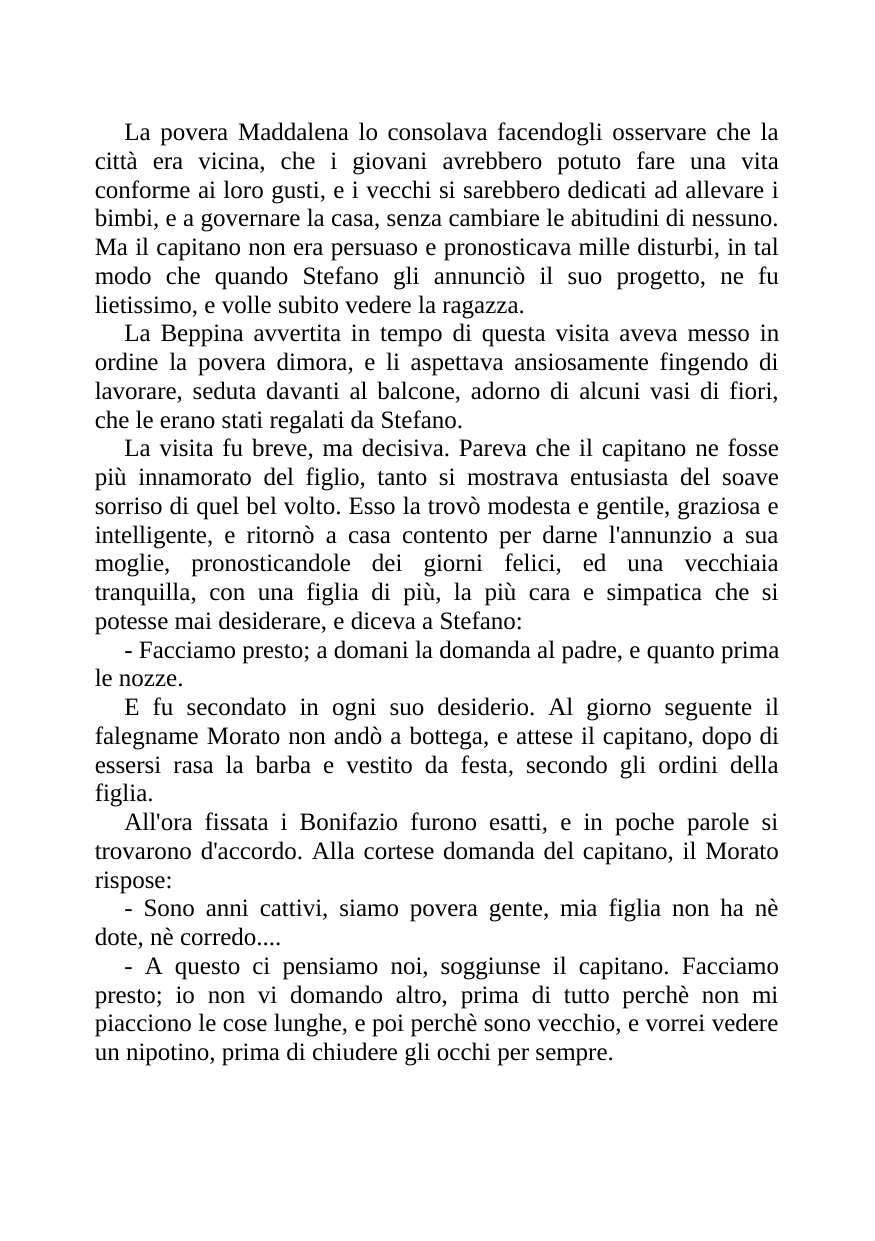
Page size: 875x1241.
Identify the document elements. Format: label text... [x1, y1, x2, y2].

text - A questo ci pensiamo noi, soggiunse il capitano. Facciamo presto; io non vi domando altro, prima di tutto perchè non mi piacciono le cose lunghe, e poi perchè sono vecchio, e vorrei vedere un nipotino, prima di chiudere gli occhi per sempre. [94, 951, 779, 1066]
text La povera Maddalena lo consolava facendogli osservare che la città era vicina, che i giovani avrebbero potuto fare una vita conforme ai loro gusti, e i vecchi si sarebbero dedicati ad allevare i bimbi, e a governare la casa, senza cambiare le abitudini di nessuno. Ma il capitano non era persuaso e pronosticava mille disturbi, in tal modo che quando Stefano gli annunciò il suo progetto, ne fu lietissimo, e volle subito vedere la ragazza. [94, 117, 779, 318]
text - Sono anni cattivi, siamo povera gente, mia figlia non ha nè dote, nè corredo.... [94, 893, 779, 951]
text E fu secondato in ogni suo desiderio. Al giorno seguente il falegname Morato non andò a bottega, e attese il capitano, dopo di essersi rasa la barba e vestito da festa, secondo gli ordini della figlia. [94, 692, 779, 807]
text La Beppina avvertita in tempo di questa visita aveva messo in ordine la povera dimora, e li aspettava ansiosamente fingendo di lavorare, seduta davanti al balcone, adorno di alcuni vasi di fiori, che le erano stati regalati da Stefano. [94, 318, 779, 433]
text - Facciamo presto; a domani la domanda al padre, e quanto prima le nozze. [94, 635, 779, 692]
text All'ora fissata i Bonifazio furono esatti, e in poche parole si trovarono d'accordo. Alla cortese domanda del capitano, il Morato rispose: [94, 807, 779, 893]
text La visita fu breve, ma decisiva. Pareva che il capitano ne fosse più innamorato del figlio, tanto si mostrava entusiasta del soave sorriso di quel bel volto. Esso la trovò modesta e gentile, graziosa e intelligente, e ritornò a casa contento per darne l'annunzio a sua moglie, pronosticandole dei giorni felici, ed una vecchiaia tranquilla, con una figlia di più, la più cara e simpatica che si potesse mai desiderare, e diceva a Stefano: [94, 433, 779, 635]
